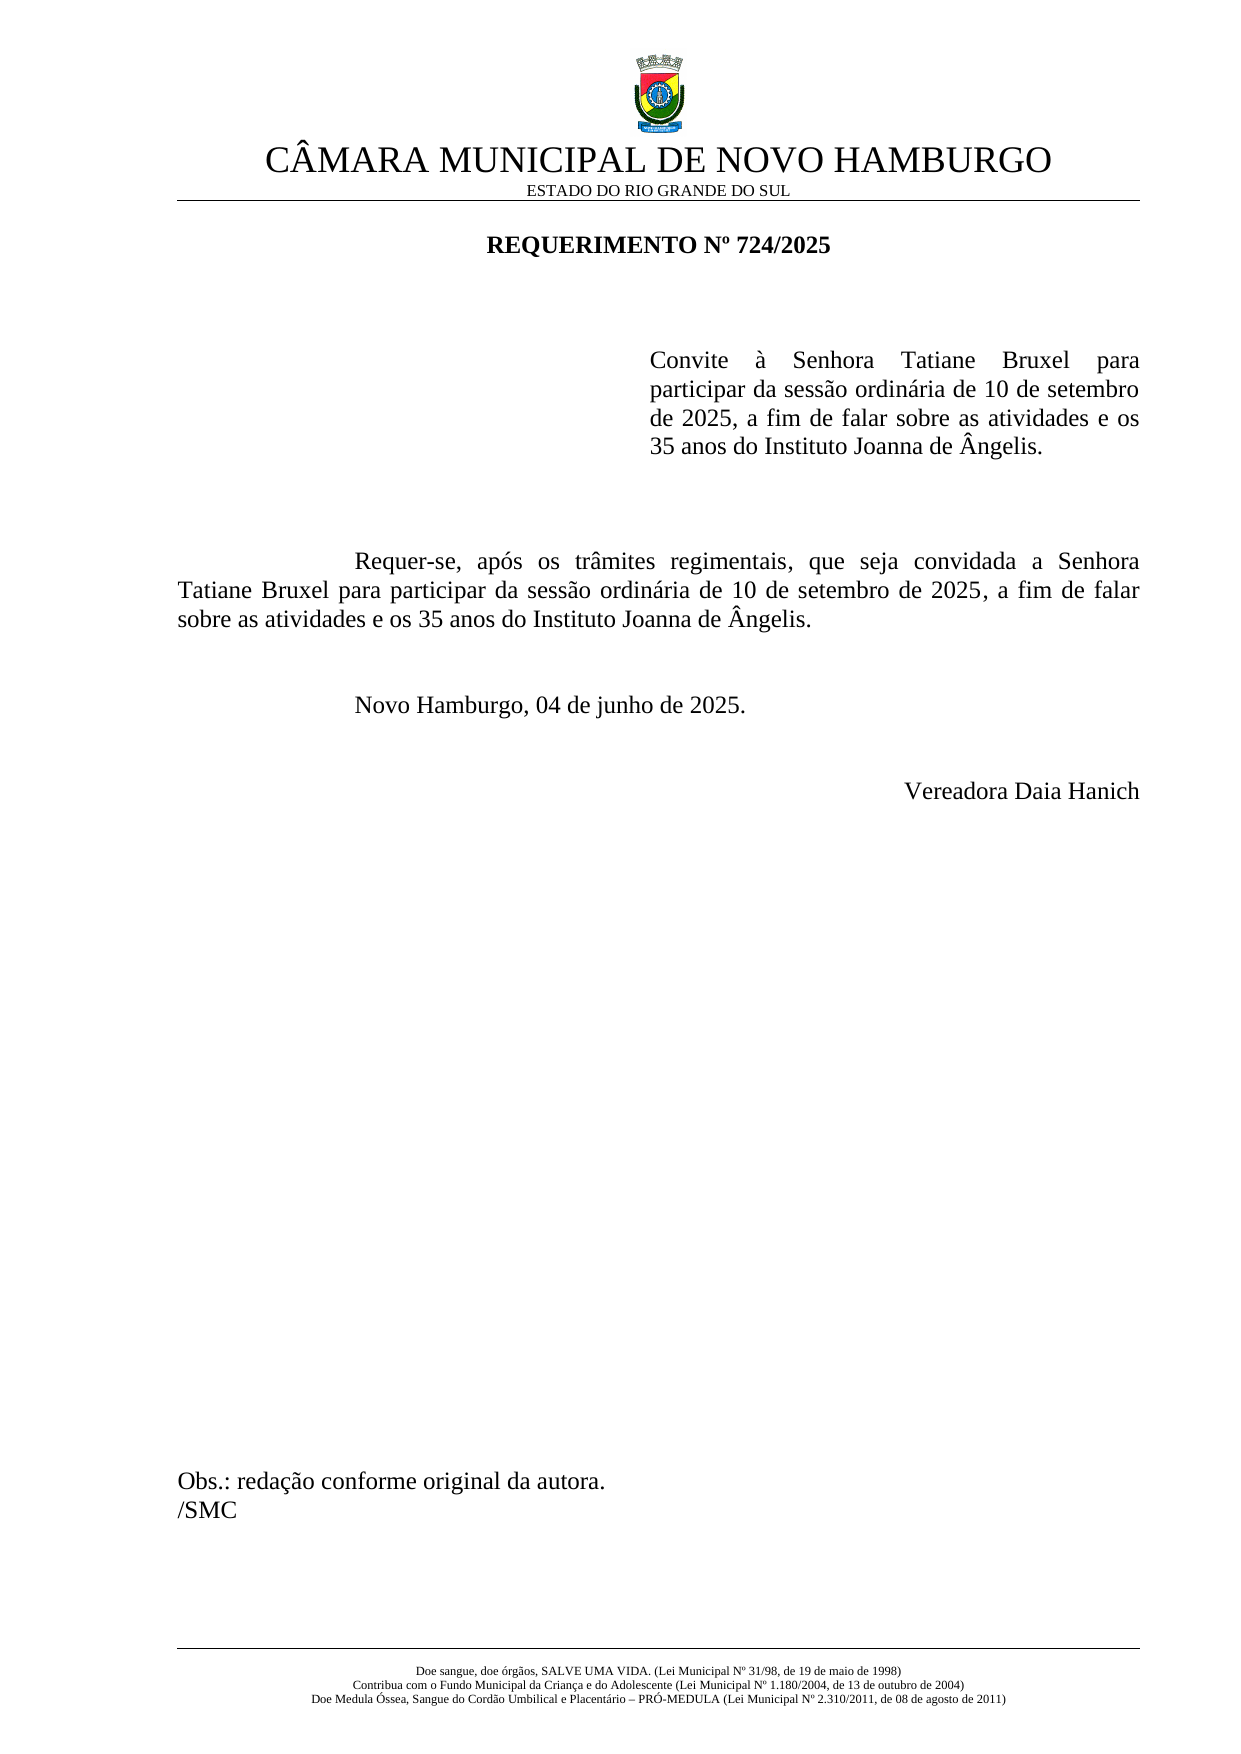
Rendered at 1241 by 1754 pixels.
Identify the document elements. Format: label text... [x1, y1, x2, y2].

text Vereadora Daia Hanich [177, 776, 1140, 805]
text /SMC [177, 1495, 1140, 1524]
picture [630, 48, 687, 137]
text Novo Hamburgo, 04 de junho de 2025. [177, 690, 1140, 719]
text Convite à Senhora Tatiane Bruxel para participar da sessão ordinária de 10 de setembro de 2025, a fim de falar sobre as atividades e os 35 anos do Instituto Joanna de Ângelis. [649, 345, 1140, 460]
text Requer-se, após os trâmites regimentais, que seja convidada a Senhora Tatiane Bruxel para participar da sessão ordinária de 10 de setembro de 2025, a fim de falar sobre as atividades e os 35 anos do Instituto Joanna de Ângelis. [177, 546, 1140, 633]
text Obs.: redação conforme original da autora. [177, 1466, 1140, 1495]
text REQUERIMENTO Nº 724/2025 [177, 230, 1140, 259]
